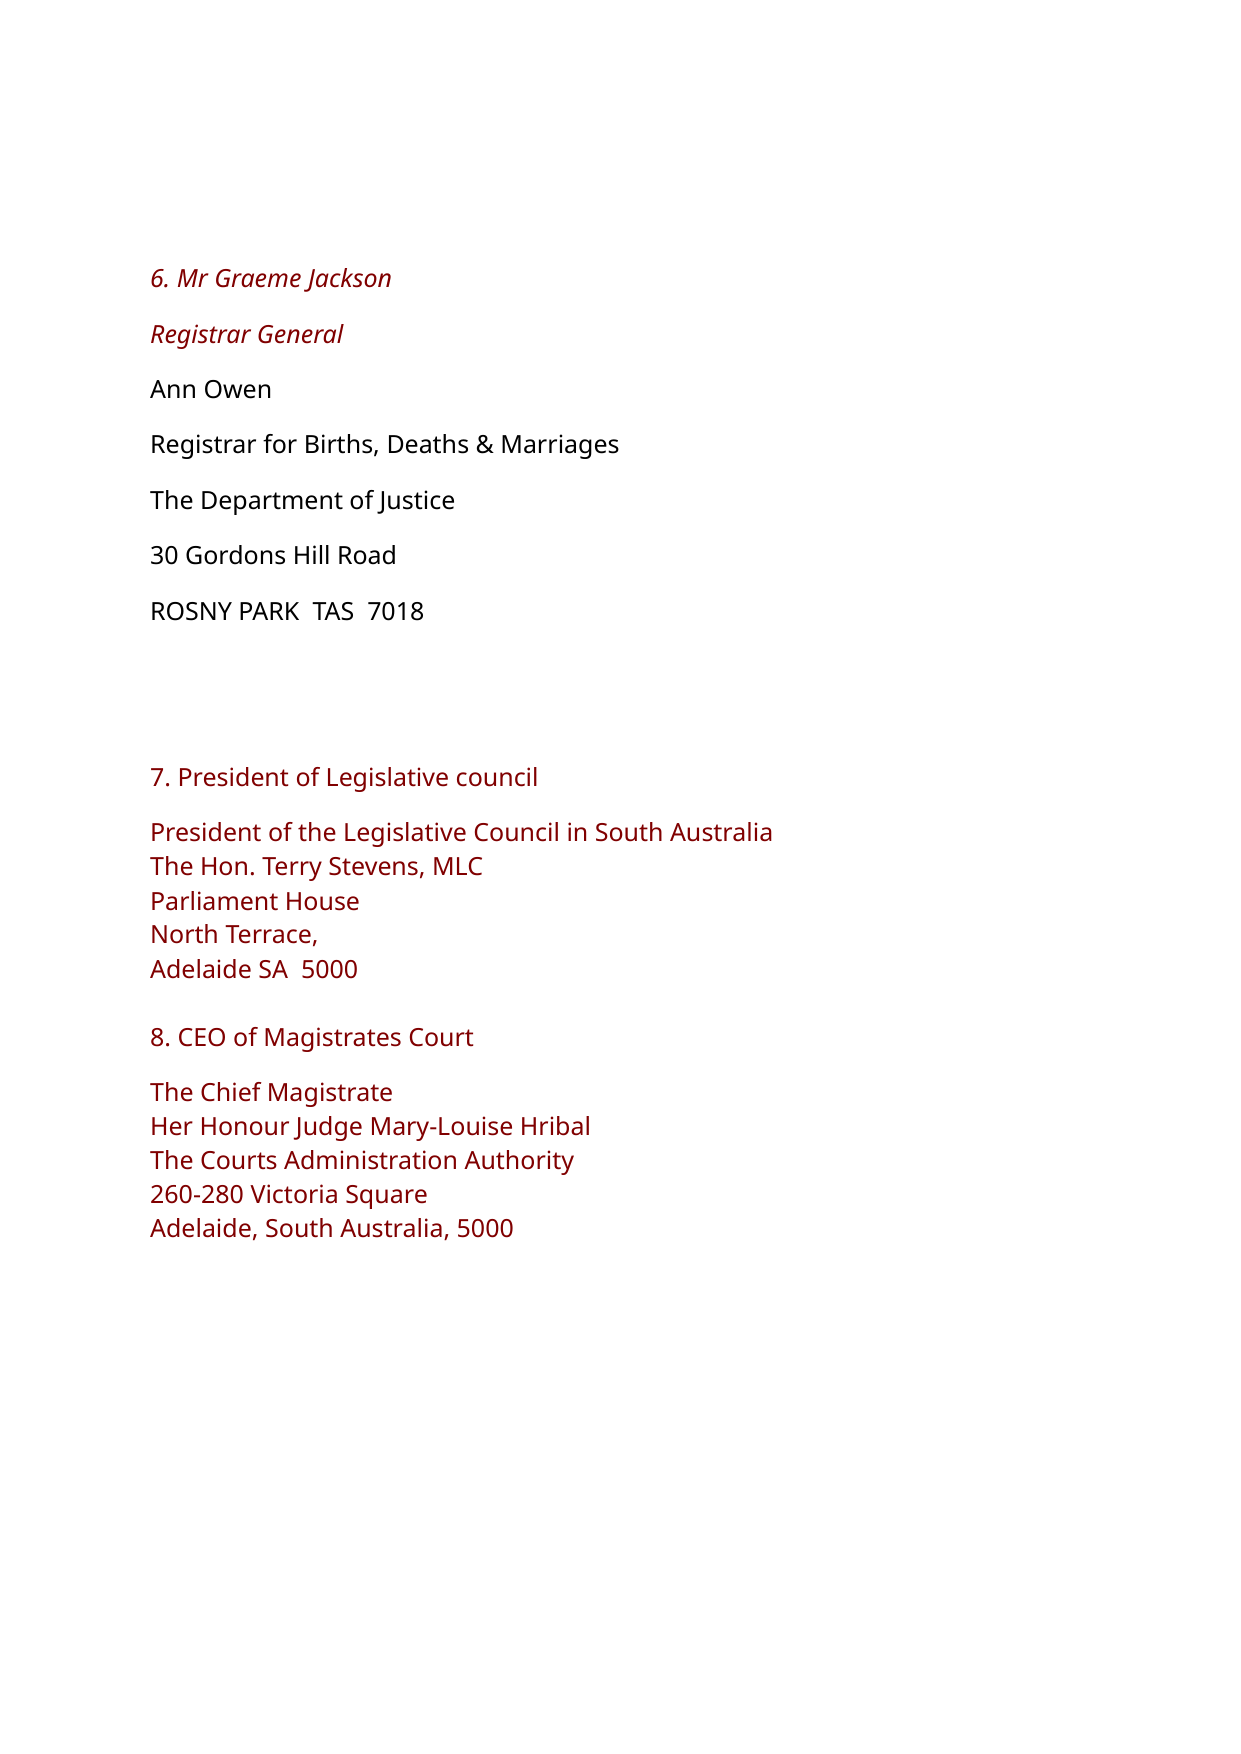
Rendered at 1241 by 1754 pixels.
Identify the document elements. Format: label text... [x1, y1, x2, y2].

text North Terrace, [150, 917, 1090, 951]
text Registrar General [150, 316, 1090, 350]
text 8. CEO of Magistrates Court [150, 1019, 1090, 1053]
text 30 Gordons Hill Road [150, 538, 1090, 572]
text Her Honour Judge Mary-Louise Hribal [150, 1109, 1090, 1143]
text Parliament House [150, 883, 1090, 917]
text Ann Owen [150, 372, 1090, 406]
text The Courts Administration Authority [150, 1143, 1090, 1177]
text President of the Legislative Council in South Australia [150, 815, 1090, 849]
text The Hon. Terry Stevens, MLC [150, 849, 1090, 883]
text The Department of Justice [150, 482, 1090, 517]
text 260-280 Victoria Square Adelaide, South Australia, 5000 [150, 1177, 1090, 1245]
text 6. Mr Graeme Jackson [150, 261, 1090, 295]
text 7. President of Legislative council [150, 759, 1090, 794]
text Registrar for Births, Deaths & Marriages [150, 427, 1090, 461]
text Adelaide SA 5000 [150, 951, 1090, 1019]
text ROSNY PARK TAS 7018 [150, 593, 1090, 627]
text The Chief Magistrate [150, 1075, 1090, 1109]
